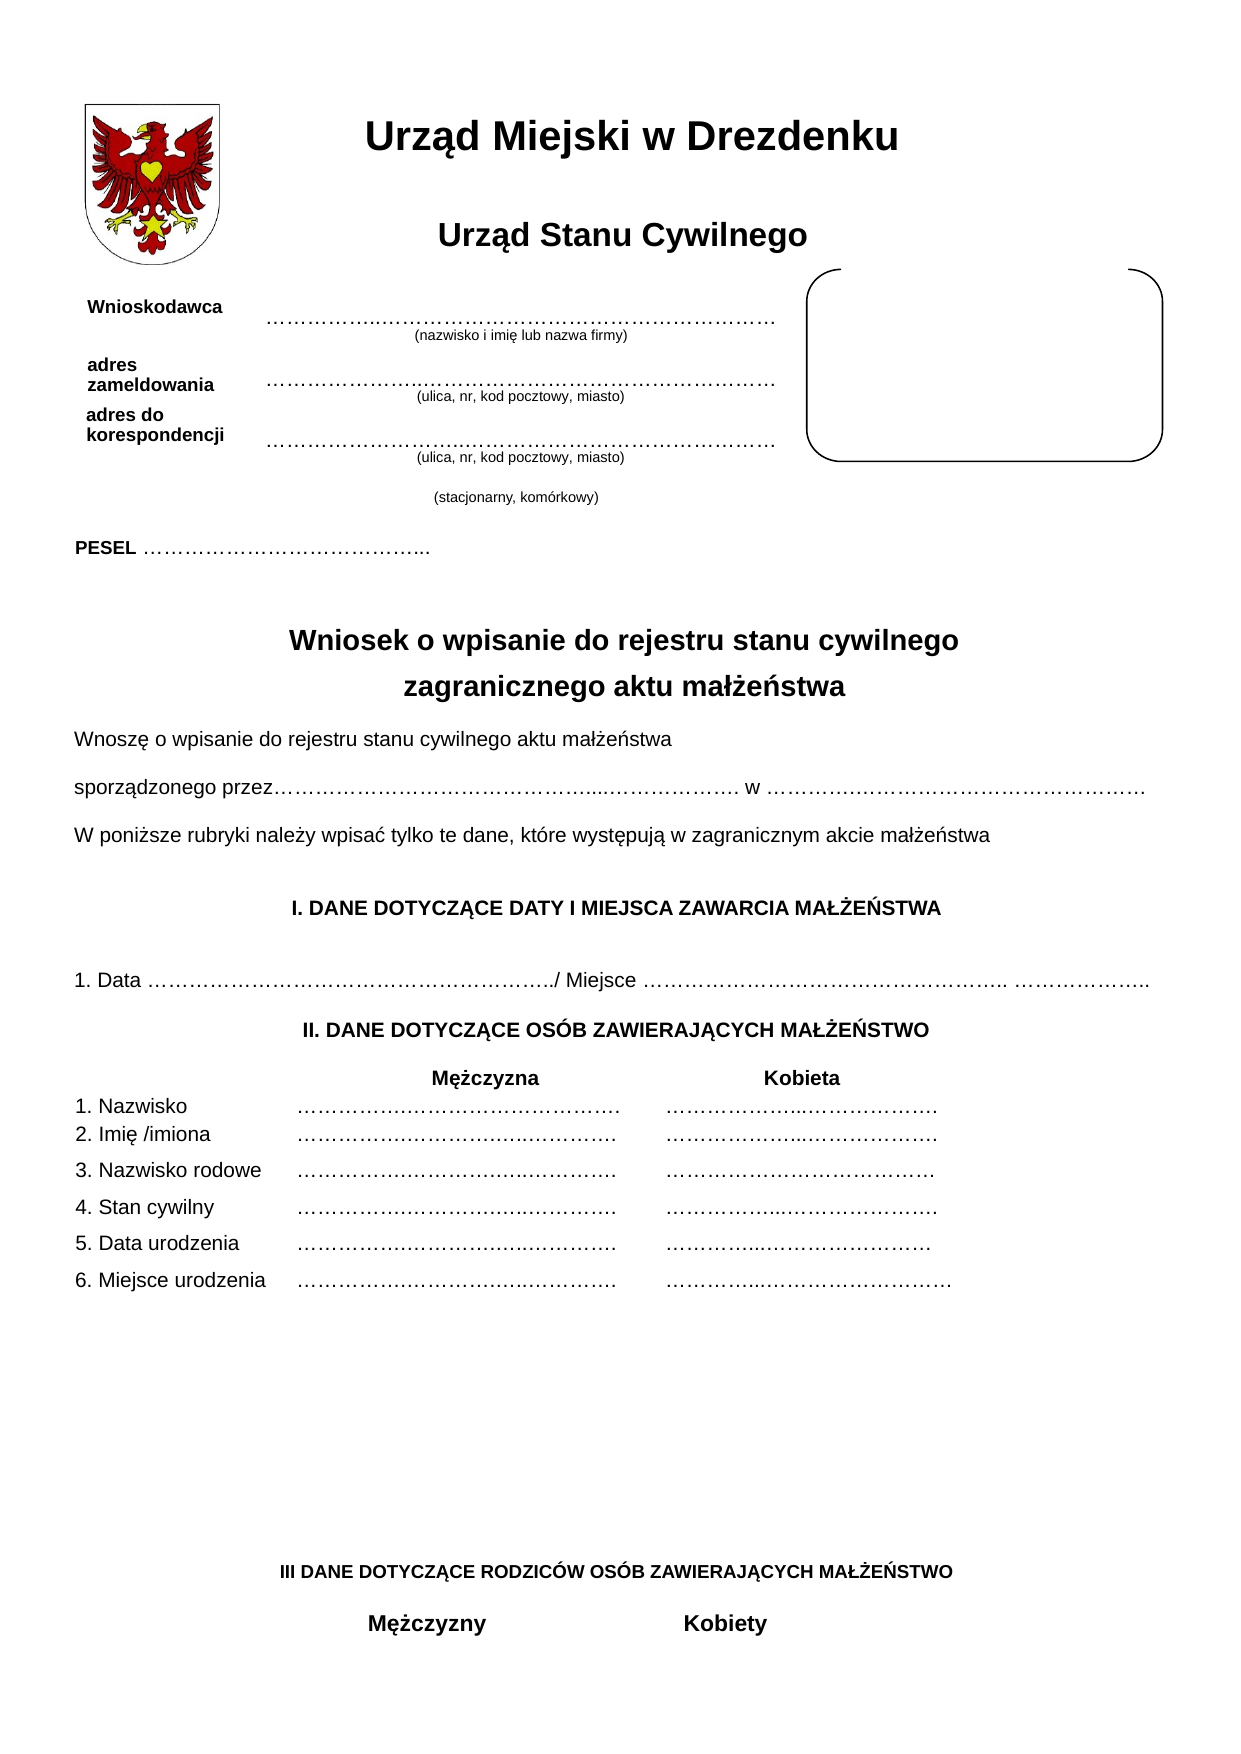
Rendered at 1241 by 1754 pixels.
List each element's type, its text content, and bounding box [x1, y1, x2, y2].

table_cell …………….………….…..…………. [285, 1158, 653, 1195]
subtitle Mężczyzny Kobiety [75, 1610, 1163, 1636]
table_cell …………...…………………… [654, 1231, 972, 1268]
table_cell …………….………….…..…………. [285, 1231, 653, 1268]
table_header …………….…………………………. [285, 1094, 653, 1122]
table_cell 4. Stan cywilny [64, 1195, 285, 1231]
text Mężczyzna Kobieta [74, 1066, 1163, 1090]
picture [84, 103, 220, 265]
table_header 1. Nazwisko [64, 1094, 285, 1122]
text sporządzonego przez………………………………………....………………. w ………….…………………………………… [74, 775, 1163, 799]
text zagranicznego aktu małżeństwa [94, 669, 1163, 703]
table_cell 3. Nazwisko rodowe [64, 1158, 285, 1195]
subtitle II. DANE DOTYCZĄCE OSÓB ZAWIERAJĄCYCH MAŁŻEŃSTWO [75, 1017, 1163, 1041]
table_cell 5. Data urodzenia [64, 1231, 285, 1268]
text Wniosek o wpisanie do rejestru stanu cywilnego [94, 623, 1163, 657]
text III DANE DOTYCZĄCE RODZICÓW OSÓB ZAWIERAJĄCYCH MAŁŻEŃSTWO [75, 1561, 1163, 1582]
text PESEL …………………………………... [75, 531, 1163, 560]
table_header ………………...………………. [654, 1094, 972, 1122]
text (stacjonarny, komórkowy) [434, 488, 1163, 505]
table_cell ……………...…………………. [654, 1195, 972, 1231]
table_cell ………………………………… [654, 1158, 972, 1195]
table_cell …………….………….…..…………. [285, 1195, 653, 1231]
text W poniższe rubryki należy wpisać tylko te dane, które występują w zagranicznym akcie małżeństwa [74, 823, 1163, 847]
table_cell …………….………….…..…………. [285, 1122, 653, 1158]
text I. DANE DOTYCZĄCE DATY I MIEJSCA ZAWARCIA MAŁŻEŃSTWA [75, 895, 1163, 919]
table_cell ………………...………………. [654, 1122, 972, 1158]
text 1. Data …………………………………………………../ Miejsce …………………………………………….. ……………….. [74, 968, 1163, 992]
table_cell …………...……………………… [654, 1268, 972, 1397]
table_cell 2. Imię /imiona [64, 1122, 285, 1158]
text Wnoszę o wpisanie do rejestru stanu cywilnego aktu małżeństwa [74, 727, 1163, 751]
table_cell 6. Miejsce urodzenia [64, 1268, 285, 1397]
table_cell …………….………….…..…………. [285, 1268, 653, 1397]
